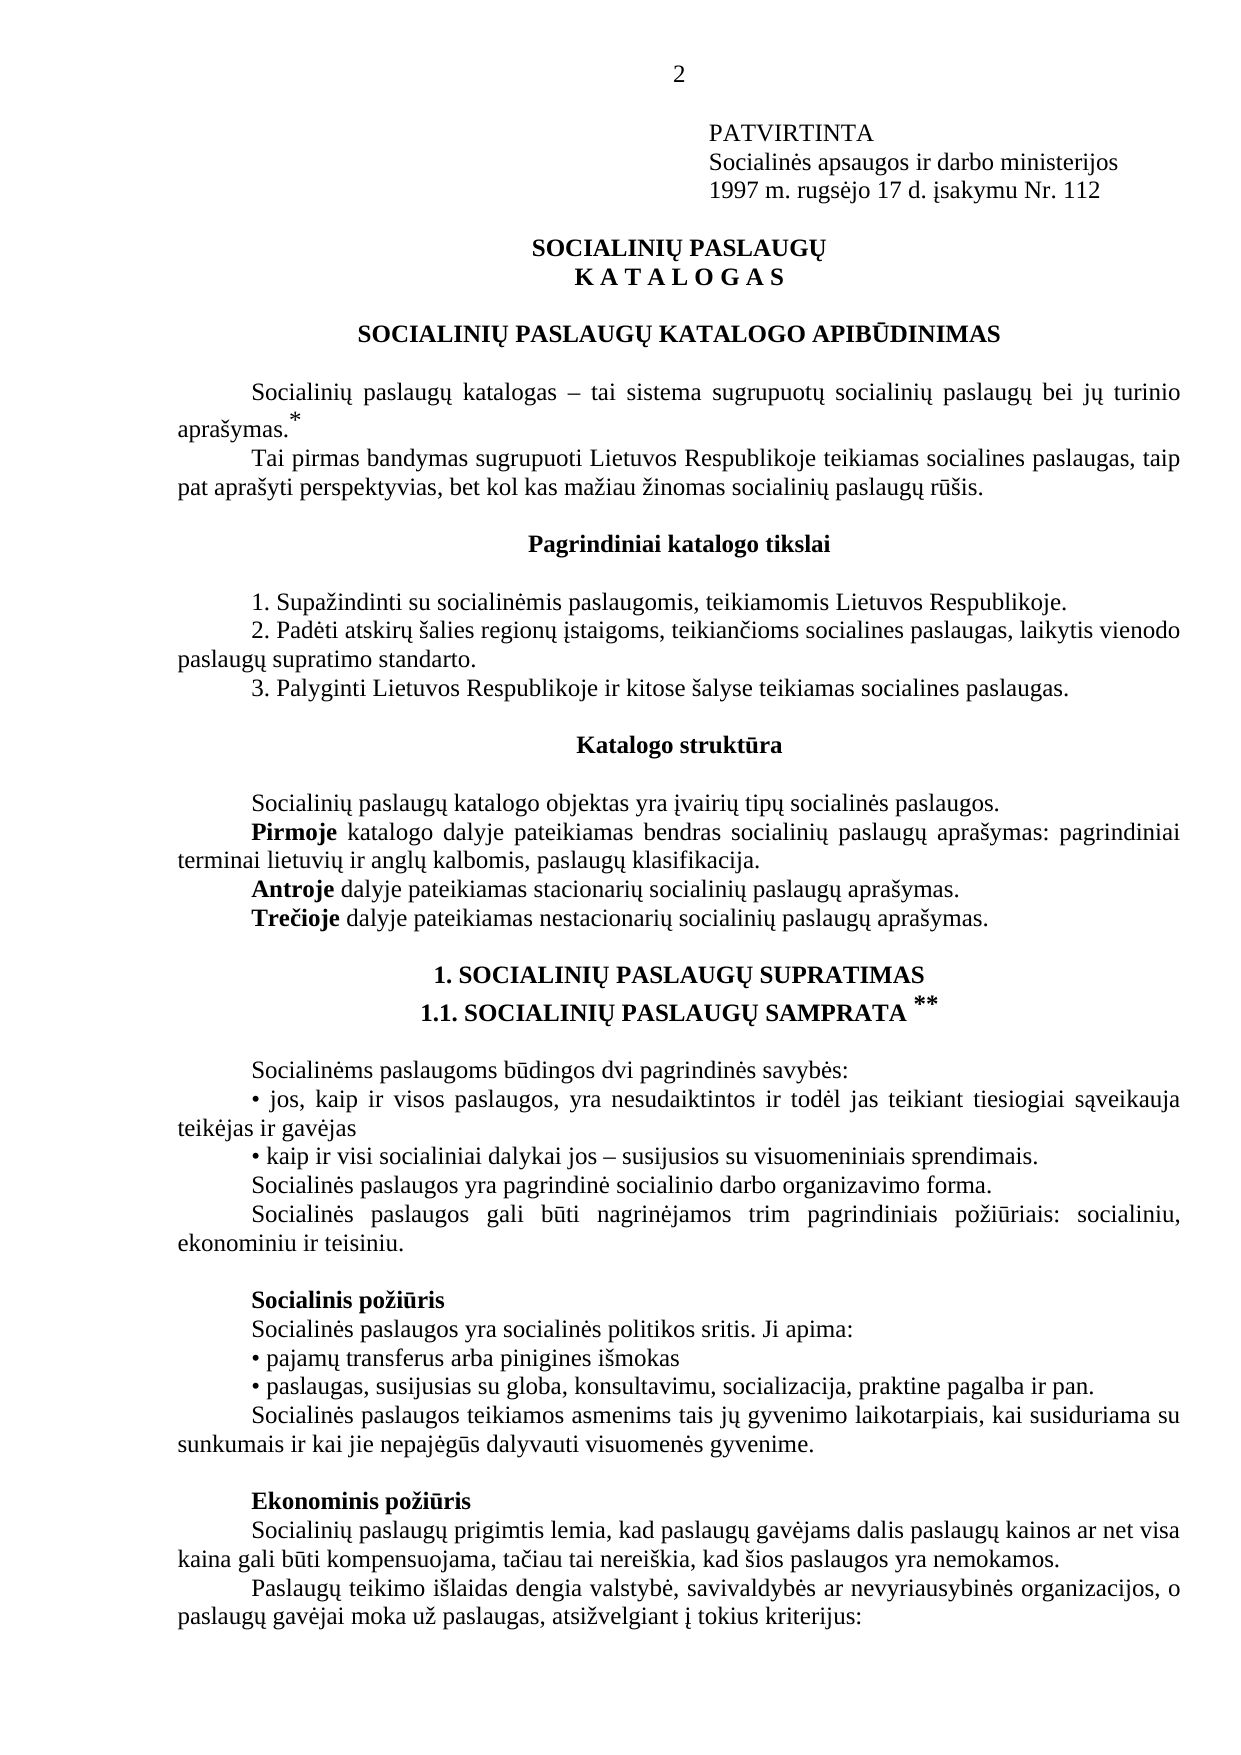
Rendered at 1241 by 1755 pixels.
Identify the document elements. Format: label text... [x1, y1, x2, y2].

text • paslaugas, susijusias su globa, konsultavimu, socializacija, praktine pagalba ir pan. [177, 1371, 1181, 1400]
text • jos, kaip ir visos paslaugos, yra nesudaiktintos ir todėl jas teikiant tiesiogiai sąveikauja teikėjas ir gavėjas [177, 1084, 1181, 1141]
text SOCIALINIŲ PASLAUGŲ [177, 233, 1181, 262]
text KATALOGAS [177, 262, 1181, 291]
text Pagrindiniai katalogo tikslai [177, 529, 1181, 558]
text 1. SOCIALINIŲ PASLAUGŲ SUPRATIMAS [177, 960, 1181, 989]
text Antroje dalyje pateikiamas stacionarių socialinių paslaugų aprašymas. [177, 874, 1181, 903]
text Socialinės paslaugos yra pagrindinė socialinio darbo organizavimo forma. [177, 1170, 1181, 1199]
text 2. Padėti atskirų šalies regionų įstaigoms, teikiančioms socialines paslaugas, laikytis vienodo paslaugų supratimo standarto. [177, 615, 1181, 673]
text Socialinių paslaugų katalogas – tai sistema sugrupuotų socialinių paslaugų bei jų turinio aprašymas.* [177, 377, 1181, 443]
text Socialinės paslaugos yra socialinės politikos sritis. Ji apima: [177, 1314, 1181, 1343]
text Socialinėms paslaugoms būdingos dvi pagrindinės savybės: [177, 1055, 1181, 1084]
text 1.1. SOCIALINIŲ PASLAUGŲ SAMPRATA ** [177, 989, 1181, 1026]
text Socialinės apsaugos ir darbo ministerijos [177, 147, 1181, 176]
text Tai pirmas bandymas sugrupuoti Lietuvos Respublikoje teikiamas socialines paslaugas, taip pat aprašyti perspektyvias, bet kol kas mažiau žinomas socialinių paslaugų rūšis. [177, 443, 1181, 500]
text Socialinių paslaugų prigimtis lemia, kad paslaugų gavėjams dalis paslaugų kainos ar net visa kaina gali būti kompensuojama, tačiau tai nereiškia, kad šios paslaugos yra nemokamos. [177, 1515, 1181, 1573]
text sOCIAlinių paslaugų katalogo apibūdinimas [177, 319, 1181, 348]
text Socialinių paslaugų katalogo objektas yra įvairių tipų socialinės paslaugos. [177, 788, 1181, 817]
text Trečioje dalyje pateikiamas nestacionarių socialinių paslaugų aprašymas. [177, 903, 1181, 932]
text • kaip ir visi socialiniai dalykai jos – susijusios su visuomeniniais sprendimais. [177, 1141, 1181, 1170]
text Socialinis požiūris [177, 1285, 1181, 1314]
text Ekonominis požiūris [177, 1486, 1181, 1515]
text Pirmoje katalogo dalyje pateikiamas bendras socialinių paslaugų aprašymas: pagrindiniai terminai lietuvių ir anglų kalbomis, paslaugų klasifikacija. [177, 817, 1181, 874]
text 1. Supažindinti su socialinėmis paslaugomis, teikiamomis Lietuvos Respublikoje. [177, 587, 1181, 615]
text Paslaugų teikimo išlaidas dengia valstybė, savivaldybės ar nevyriausybinės organizacijos, o paslaugų gavėjai moka už paslaugas, atsižvelgiant į tokius kriterijus: [177, 1573, 1181, 1630]
text • pajamų transferus arba pinigines išmokas [177, 1343, 1181, 1371]
text Katalogo struktūra [177, 730, 1181, 759]
text PATVIRTINTA [177, 118, 1181, 147]
text Socialinės paslaugos gali būti nagrinėjamos trim pagrindiniais požiūriais: socialiniu, ekonominiu ir teisiniu. [177, 1199, 1181, 1256]
text 1997 m. rugsėjo 17 d. įsakymu Nr. 112 [177, 176, 1181, 204]
text Socialinės paslaugos teikiamos asmenims tais jų gyvenimo laikotarpiais, kai susiduriama su sunkumais ir kai jie nepajėgūs dalyvauti visuomenės gyvenime. [177, 1400, 1181, 1458]
text 3. Palyginti Lietuvos Respublikoje ir kitose šalyse teikiamas socialines paslaugas. [177, 673, 1181, 702]
